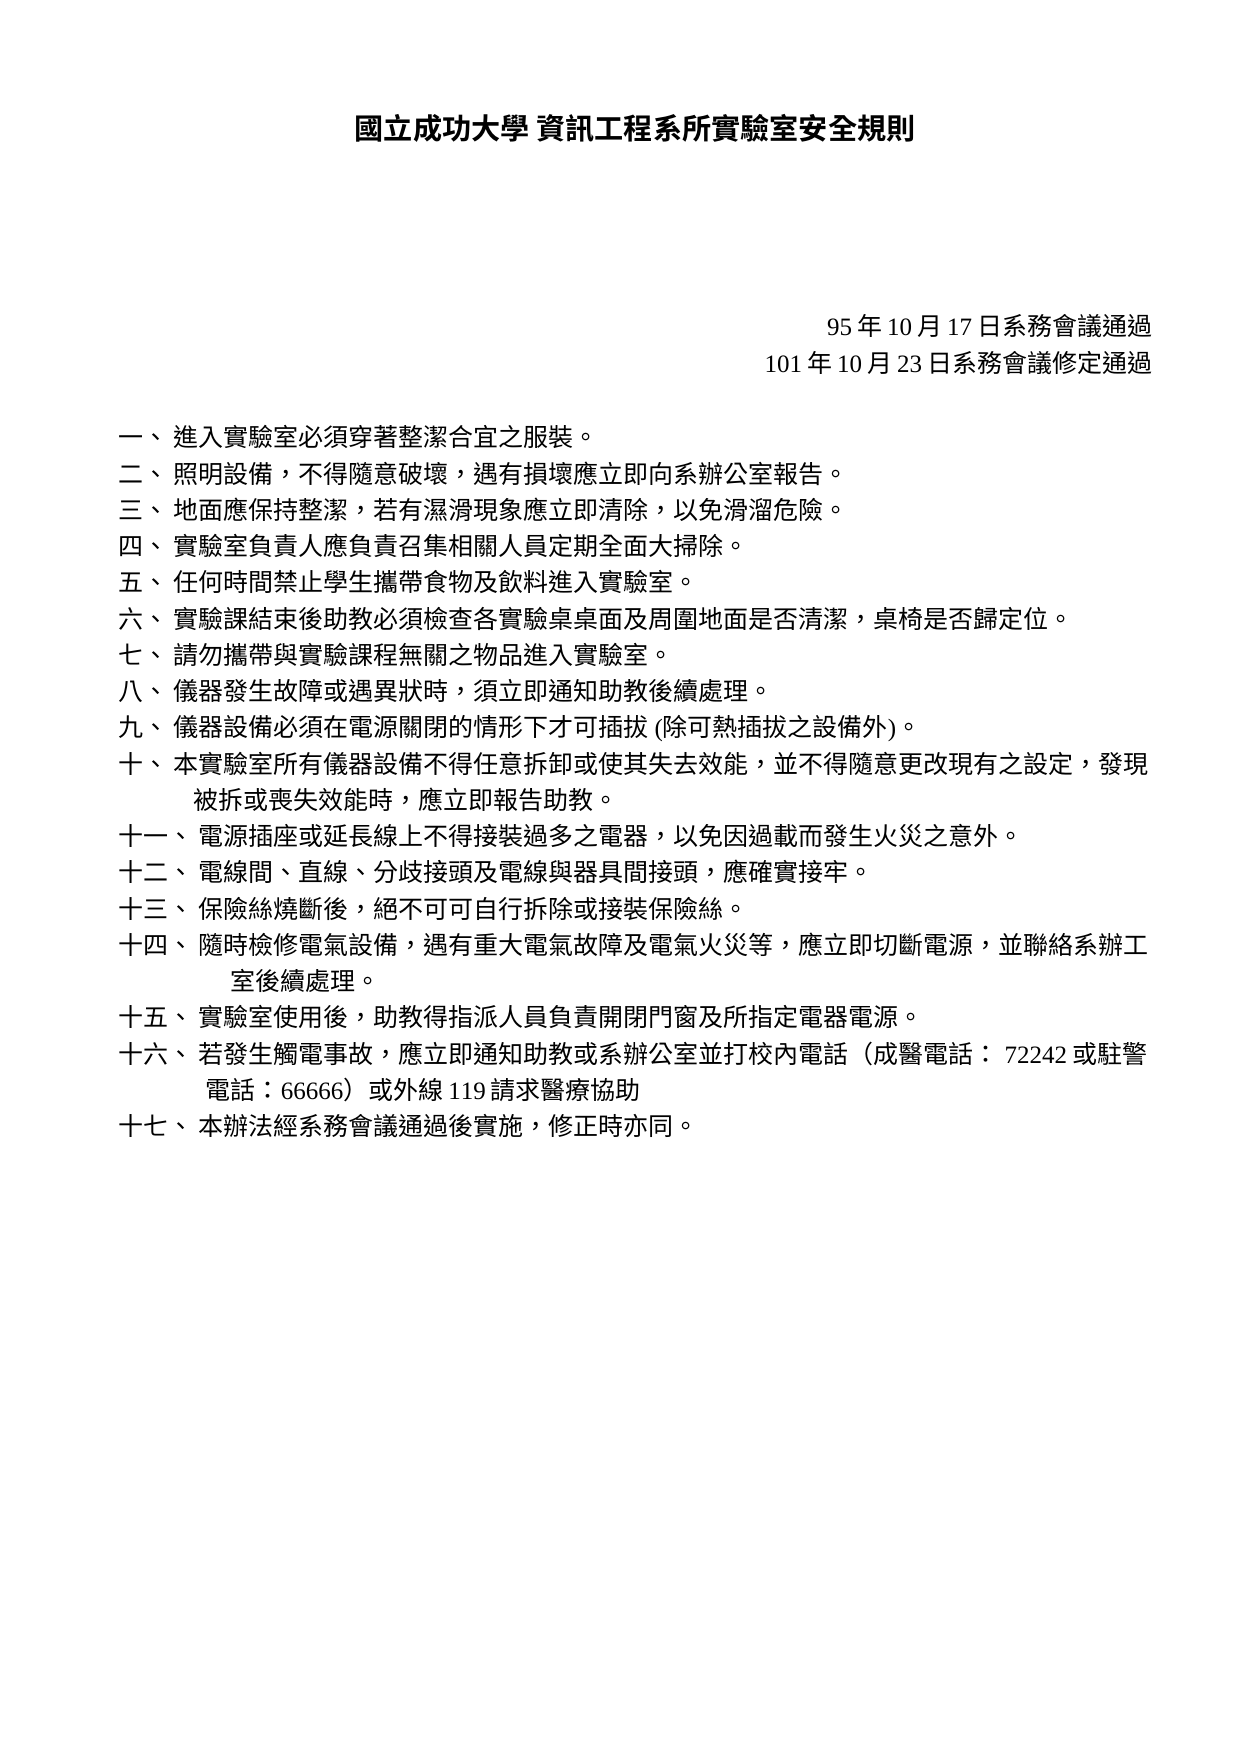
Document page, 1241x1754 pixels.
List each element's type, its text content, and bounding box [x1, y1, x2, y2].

text 十七、 本辦法經系務會議通過後實施，修正時亦同。 [118, 1107, 1152, 1143]
text 八、 儀器發生故障或遇異狀時，須立即通知助教後續處理。 [118, 672, 1152, 708]
text 六、 實驗課結束後助教必須檢查各實驗桌桌面及周圍地面是否清潔，桌椅是否歸定位。 [118, 599, 1152, 635]
text 十三、 保險絲燒斷後，絕不可可自行拆除或接裝保險絲。 [118, 889, 1152, 925]
text 十二、 電線間、直線、分歧接頭及電線與器具間接頭，應確實接牢。 [118, 853, 1152, 889]
subtitle 國立成功大學 資訊工程系所實驗室安全規則 [118, 89, 1152, 164]
text 七、 請勿攜帶與實驗課程無關之物品進入實驗室。 [118, 635, 1152, 672]
text 九、 儀器設備必須在電源關閉的情形下才可插拔 (除可熱插拔之設備外)。 [118, 708, 1152, 744]
text 101年10月23日系務會議修定通過 [118, 343, 1152, 380]
text 四、 實驗室負責人應負責召集相關人員定期全面大掃除。 [118, 527, 1152, 563]
text 十六、 若發生觸電事故，應立即通知助教或系辦公室並打校內電話（成醫電話： 72242或駐警電話：66666）或外線119請求醫療協助 [118, 1034, 1152, 1107]
text 十四、 隨時檢修電氣設備，遇有重大電氣故障及電氣火災等，應立即切斷電源，並聯絡系辦工室後續處理。 [118, 925, 1152, 998]
text 十一、 電源插座或延長線上不得接裝過多之電器，以免因過載而發生火災之意外。 [118, 817, 1152, 853]
text 二、 照明設備，不得隨意破壞，遇有損壞應立即向系辦公室報告。 [118, 454, 1152, 490]
text 三、 地面應保持整潔，若有濕滑現象應立即清除，以免滑溜危險。 [118, 490, 1152, 527]
text 五、 任何時間禁止學生攜帶食物及飲料進入實驗室。 [118, 563, 1152, 599]
text 十五、 實驗室使用後，助教得指派人員負責開閉門窗及所指定電器電源。 [118, 998, 1152, 1034]
text 一、 進入實驗室必須穿著整潔合宜之服裝。 [118, 418, 1152, 454]
text 95年10月17日系務會議通過 [118, 305, 1152, 343]
text 十、 本實驗室所有儀器設備不得任意拆卸或使其失去效能，並不得隨意更改現有之設定，發現被拆或喪失效能時，應立即報告助教。 [118, 744, 1152, 817]
